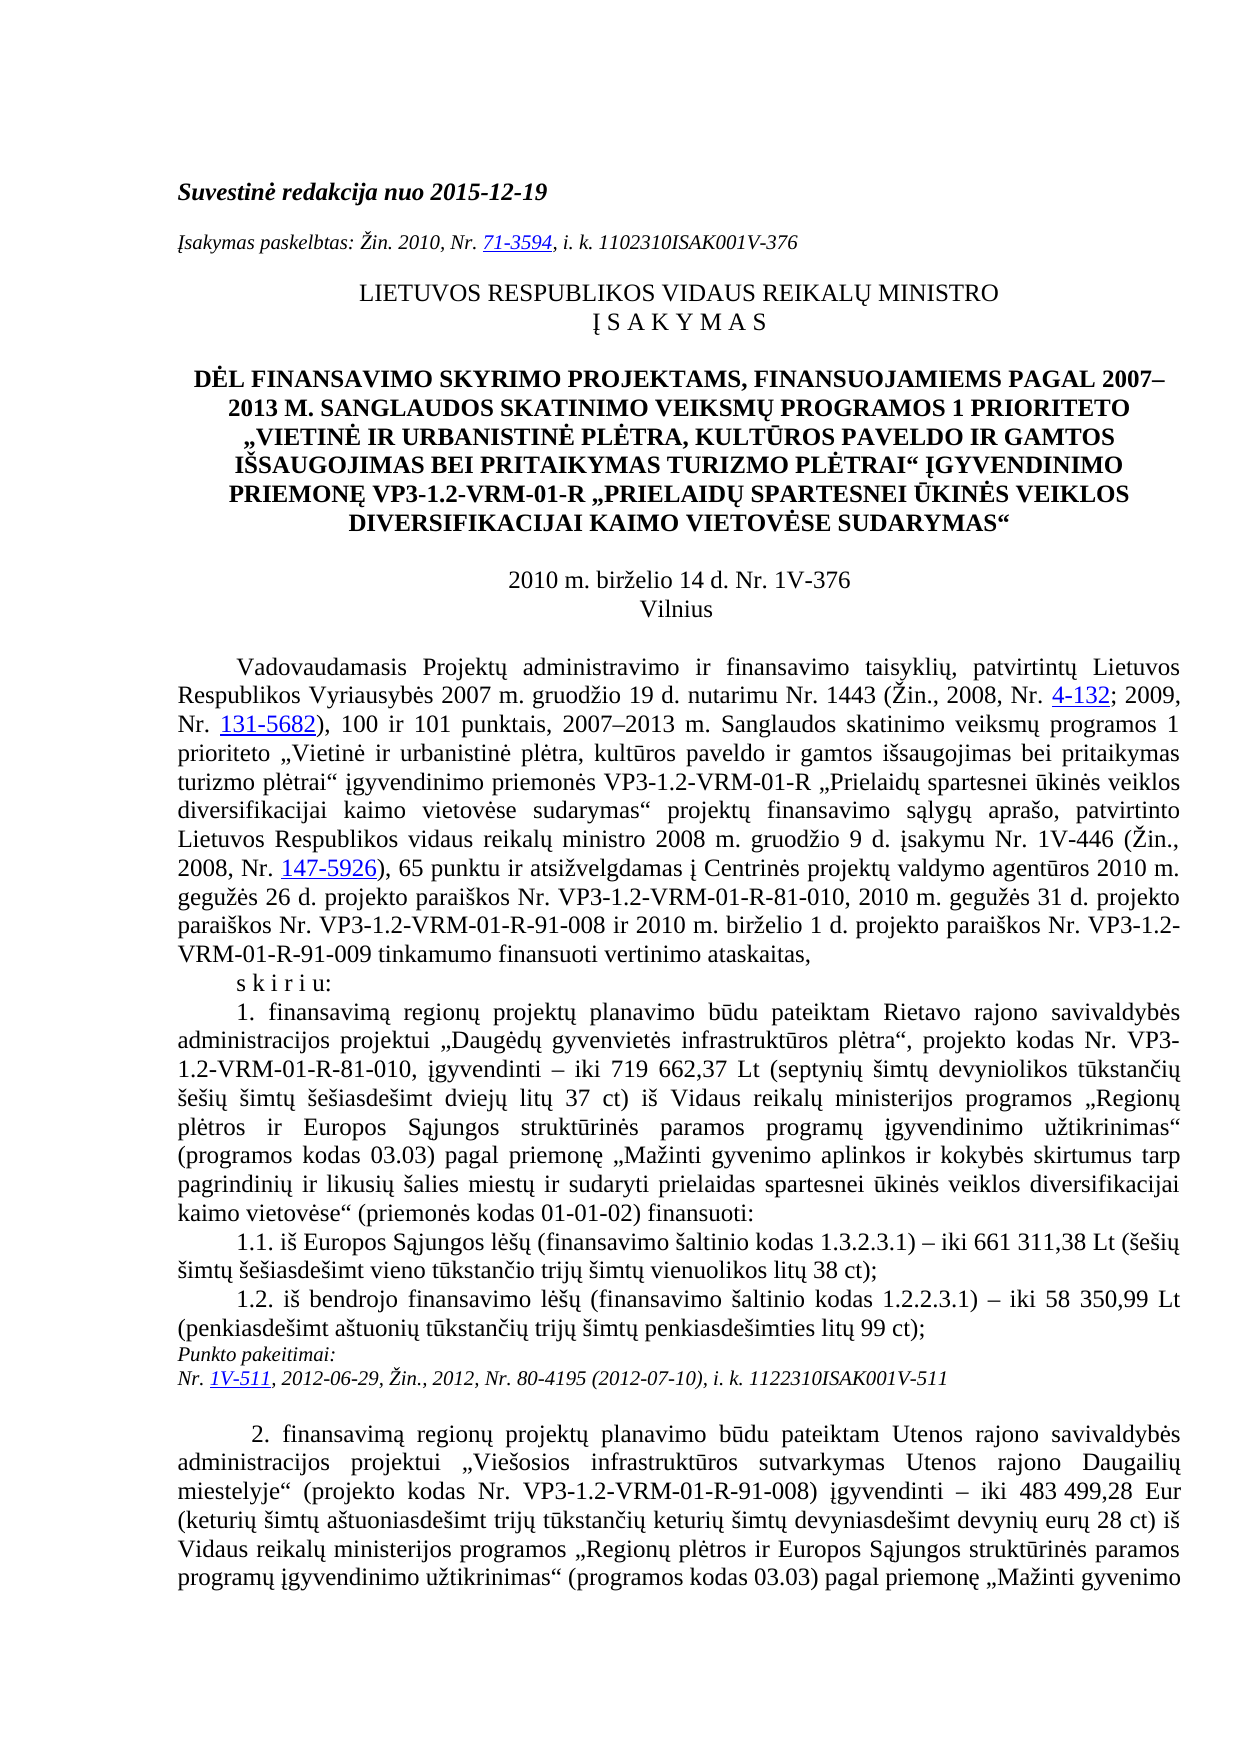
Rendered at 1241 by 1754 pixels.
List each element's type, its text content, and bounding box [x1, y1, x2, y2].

text Punkto pakeitimai: [177, 1342, 1181, 1366]
text ĮSAKYMAS [177, 307, 1181, 336]
text 1.2. iš bendrojo finansavimo lėšų (finansavimo šaltinio kodas 1.2.2.3.1) – iki 58 350,99 Lt (penkiasdešimt aštuonių tūkstančių trijų šimtų penkiasdešimties litų 99 ct); [177, 1284, 1181, 1342]
text LIETUVOS RESPUBLIKOS VIDAUS REIKALŲ MINISTRO [177, 278, 1181, 307]
text Vadovaudamasis Projektų administravimo ir finansavimo taisyklių, patvirtintų Lietuvos Respublikos Vyriausybės 2007 m. gruodžio 19 d. nutarimu Nr. 1443 (Žin., 2008, Nr. 4-132; 2009, Nr. 131-5682), 100 ir 101 punktais, 2007–2013 m. Sanglaudos skatinimo veiksmų programos 1 prioriteto „Vietinė ir urbanistinė plėtra, kultūros paveldo ir gamtos išsaugojimas bei pritaikymas turizmo plėtrai“ įgyvendinimo priemonės VP3-1.2-VRM-01-R „Prielaidų spartesnei ūkinės veiklos diversifikacijai kaimo vietovėse sudarymas“ projektų finansavimo sąlygų aprašo, patvirtinto Lietuvos Respublikos vidaus reikalų ministro 2008 m. gruodžio 9 d. įsakymu Nr. 1V-446 (Žin., 2008, Nr. 147-5926), 65 punktu ir atsižvelgdamas į Centrinės projektų valdymo agentūros 2010 m. gegužės 26 d. projekto paraiškos Nr. VP3-1.2-VRM-01-R-81-010, 2010 m. gegužės 31 d. projekto paraiškos Nr. VP3-1.2-VRM-01-R-91-008 ir 2010 m. birželio 1 d. projekto paraiškos Nr. VP3-1.2-VRM-01-R-91-009 tinkamumo finansuoti vertinimo ataskaitas, [177, 652, 1181, 968]
text 2010 m. birželio 14 d. Nr. 1V-376 [177, 566, 1181, 594]
text Vilnius [177, 594, 1181, 623]
text Nr. 1V-511, 2012-06-29, Žin., 2012, Nr. 80-4195 (2012-07-10), i. k. 1122310ISAK001V-511 [177, 1366, 1181, 1390]
text 2. finansavimą regionų projektų planavimo būdu pateiktam Utenos rajono savivaldybės administracijos projektui „Viešosios infrastruktūros sutvarkymas Utenos rajono Daugailių miestelyje“ (projekto kodas Nr. VP3-1.2-VRM-01-R-91-008) įgyvendinti – iki 483 499,28 Eur (keturių šimtų aštuoniasdešimt trijų tūkstančių keturių šimtų devyniasdešimt devynių eurų 28 ct) iš Vidaus reikalų ministerijos programos „Regionų plėtros ir Europos Sąjungos struktūrinės paramos programų įgyvendinimo užtikrinimas“ (programos kodas 03.03) pagal priemonę „Mažinti gyvenimo [177, 1419, 1181, 1591]
text Įsakymas paskelbtas: Žin. 2010, Nr. 71-3594, i. k. 1102310ISAK001V-376 [177, 230, 1181, 254]
text 1.1. iš Europos Sąjungos lėšų (finansavimo šaltinio kodas 1.3.2.3.1) – iki 661 311,38 Lt (šešių šimtų šešiasdešimt vieno tūkstančio trijų šimtų vienuolikos litų 38 ct); [177, 1227, 1181, 1284]
text DĖL FINANSAVIMO SKYRIMO PROJEKTAMS, FINANSUOJAMIEMS PAGAL 2007–2013 M. SANGLAUDOS SKATINIMO VEIKSMŲ PROGRAMOS 1 PRIORITETO „VIETINĖ IR URBANISTINĖ PLĖTRA, KULTŪROS PAVELDO IR GAMTOS IŠSAUGOJIMAS BEI PRITAIKYMAS TURIZMO PLĖTRAI“ ĮGYVENDINIMO PRIEMONĘ VP3-1.2-VRM-01-R „PRIELAIDŲ SPARTESNEI ŪKINĖS VEIKLOS DIVERSIFIKACIJAI KAIMO VIETOVĖSE SUDARYMAS“ [177, 364, 1181, 537]
text Suvestinė redakcija nuo 2015-12-19 [177, 177, 1181, 206]
text skiriu: [177, 968, 1181, 997]
text 1. finansavimą regionų projektų planavimo būdu pateiktam Rietavo rajono savivaldybės administracijos projektui „Daugėdų gyvenvietės infrastruktūros plėtra“, projekto kodas Nr. VP3-1.2-VRM-01-R-81-010, įgyvendinti – iki 719 662,37 Lt (septynių šimtų devyniolikos tūkstančių šešių šimtų šešiasdešimt dviejų litų 37 ct) iš Vidaus reikalų ministerijos programos „Regionų plėtros ir Europos Sąjungos struktūrinės paramos programų įgyvendinimo užtikrinimas“ (programos kodas 03.03) pagal priemonę „Mažinti gyvenimo aplinkos ir kokybės skirtumus tarp pagrindinių ir likusių šalies miestų ir sudaryti prielaidas spartesnei ūkinės veiklos diversifikacijai kaimo vietovėse“ (priemonės kodas 01-01-02) finansuoti: [177, 997, 1181, 1227]
